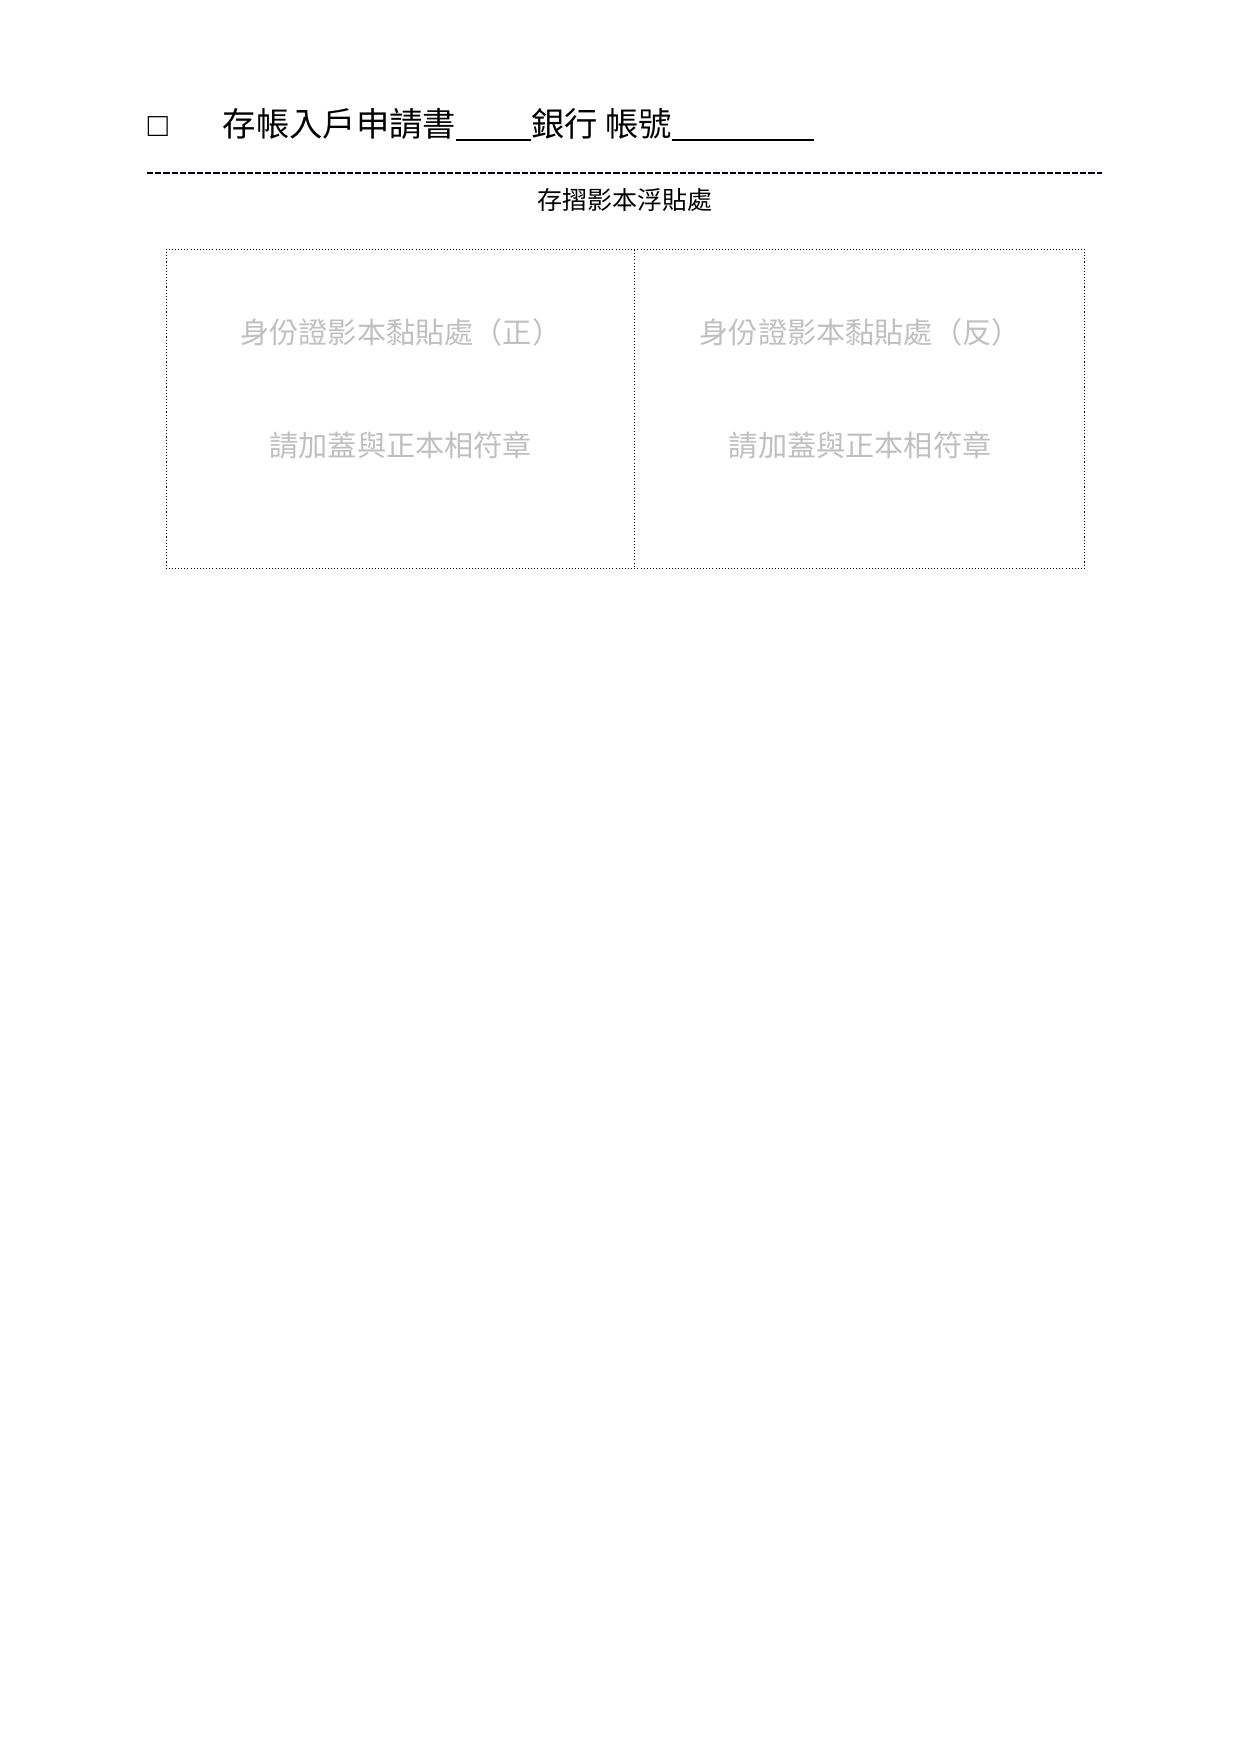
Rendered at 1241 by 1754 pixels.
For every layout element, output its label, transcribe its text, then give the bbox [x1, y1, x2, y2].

table_header 身份證影本黏貼處（正） 請加蓋與正本相符章 [166, 249, 634, 568]
table_header 身份證影本黏貼處（反） 請加蓋與正本相符章 [635, 249, 1085, 568]
table_header 存摺影本浮貼處 [147, 172, 1102, 211]
list 存帳入戶申請書 銀行 帳號 [148, 78, 1122, 153]
